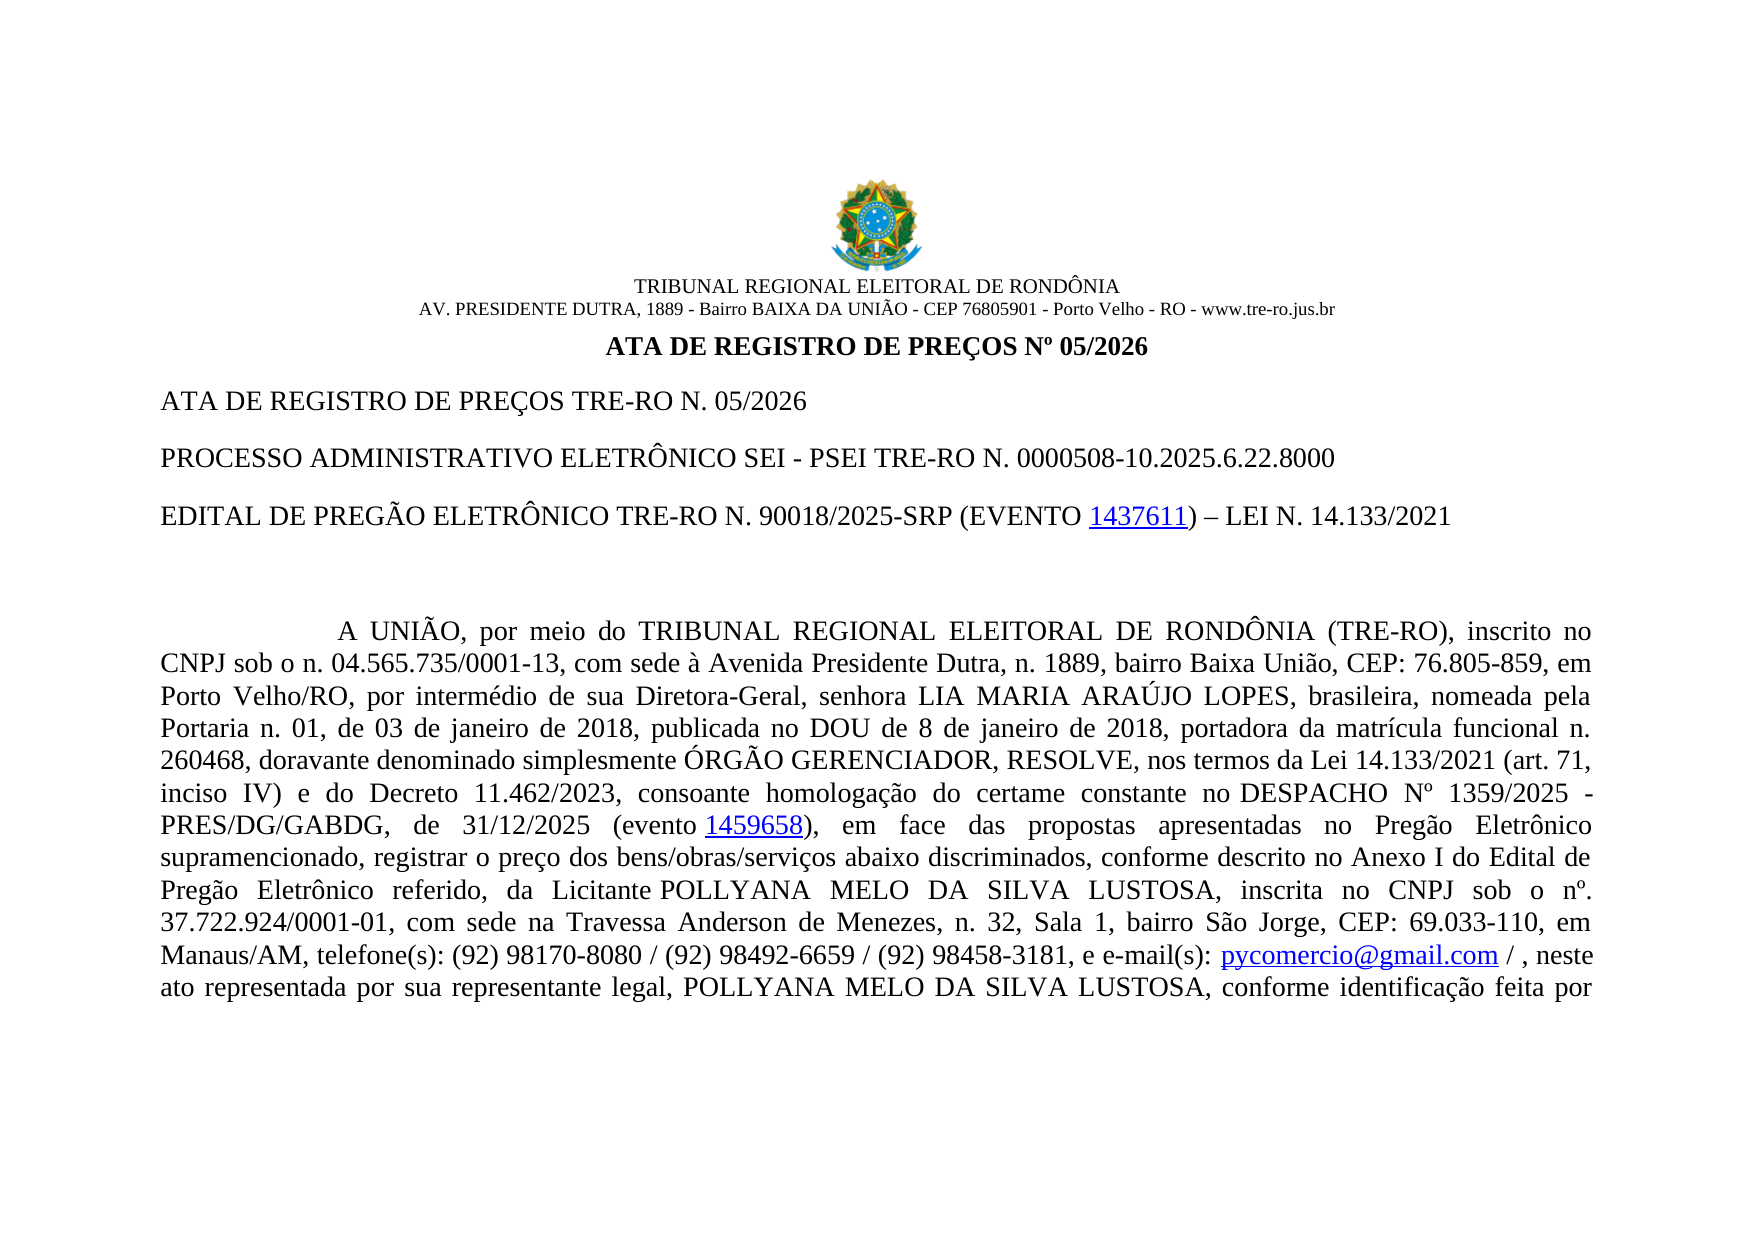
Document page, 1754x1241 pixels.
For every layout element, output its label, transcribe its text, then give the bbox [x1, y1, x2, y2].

text A UNIÃO, por meio do TRIBUNAL REGIONAL ELEITORAL DE RONDÔNIA (TRE-RO), inscrito no CNPJ sob o n. 04.565.735/0001-13, com sede à Avenida Presidente Dutra, n. 1889, bairro Baixa União, CEP: 76.805-859, em Porto Velho/RO, por intermédio de sua Diretora-Geral, senhora LIA MARIA ARAÚJO LOPES, brasileira, nomeada pela Portaria n. 01, de 03 de janeiro de 2018, publicada no DOU de 8 de janeiro de 2018, portadora da matrícula funcional n. 260468, doravante denominado simplesmente ÓRGÃO GERENCIADOR, RESOLVE, nos termos da Lei 14.133/2021 (art. 71, inciso IV) e do Decreto 11.462/2023, consoante homologação do certame constante no DESPACHO Nº 1359/2025 - PRES/DG/GABDG, de 31/12/2025 (evento 1459658), em face das propostas apresentadas no Pregão Eletrônico supramencionado, registrar o preço dos bens/obras/serviços abaixo discriminados, conforme descrito no Anexo I do Edital de Pregão Eletrônico referido, da Licitante POLLYANA MELO DA SILVA LUSTOSA, inscrita no CNPJ sob o nº. 37.722.924/0001-01, com sede na Travessa Anderson de Menezes, n. 32, Sala 1, bairro São Jorge, CEP: 69.033-110, em Manaus/AM, telefone(s): (92) 98170-8080 / (92) 98492-6659 / (92) 98458-3181, e e-mail(s): pycomercio@gmail.com / , neste ato representada por sua representante legal, POLLYANA MELO DA SILVA LUSTOSA, conforme identificação feita por [160, 614, 1594, 1002]
text TRIBUNAL REGIONAL ELEITORAL DE RONDÔNIA [148, 274, 1606, 298]
text ATA DE REGISTRO DE PREÇOS TRE-RO N. 05/2026 [160, 384, 1594, 417]
text AV. PRESIDENTE DUTRA, 1889 - Bairro BAIXA DA UNIÃO - CEP 76805901 - Porto Velho - RO - www.tre-ro.jus.br [148, 298, 1606, 320]
text EDITAL DE PREGÃO ELETRÔNICO TRE-RO N. 90018/2025-SRP (EVENTO 1437611) – LEI N. 14.133/2021 [160, 499, 1594, 531]
text Ata de Registro de Preços Nº 05/2026 [148, 330, 1606, 361]
text PROCESSO ADMINISTRATIVO ELETRÔNICO SEI - PSEI TRE-RO N. 0000508-10.2025.6.22.8000 [160, 442, 1594, 474]
